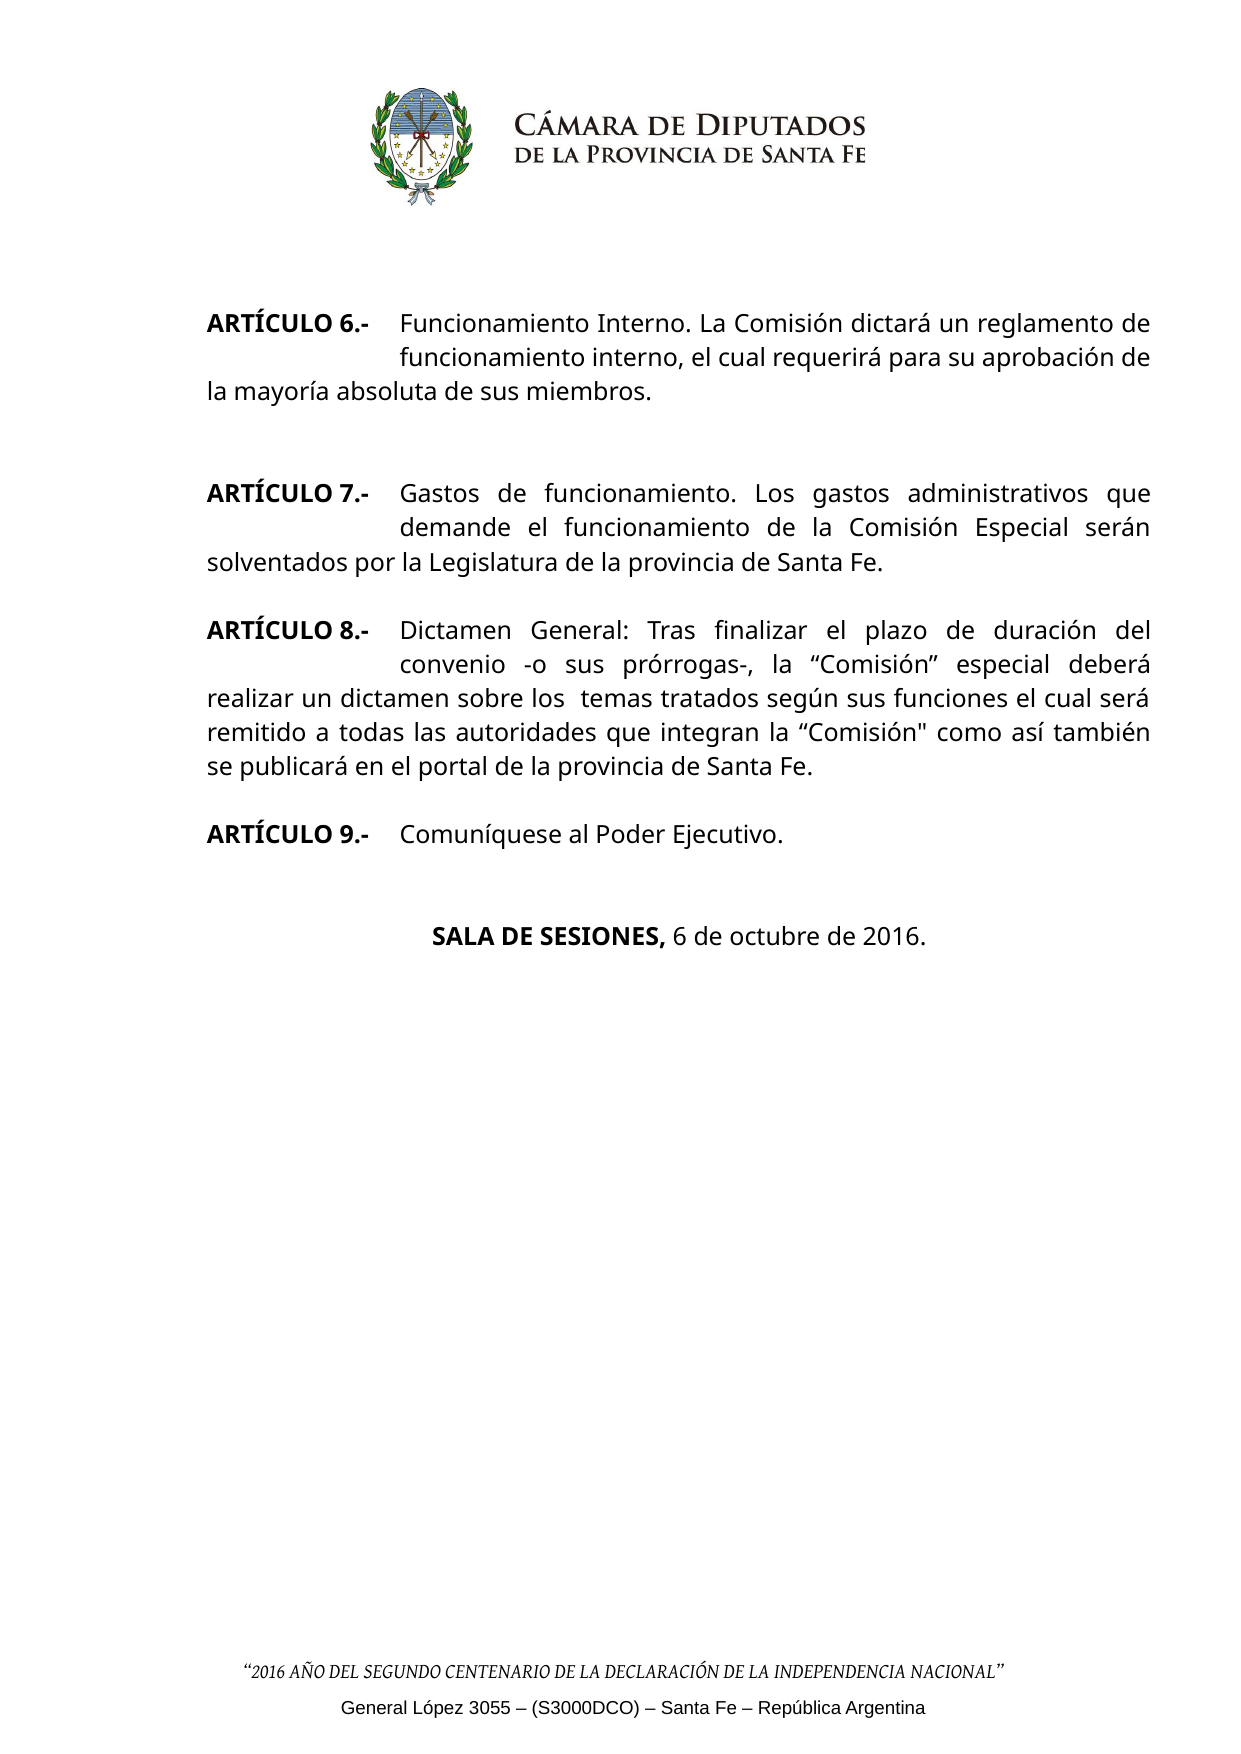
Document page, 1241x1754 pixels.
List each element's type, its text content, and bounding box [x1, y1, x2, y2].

table_header ARTÍCULO 9.- [207, 817, 399, 867]
text Funcionamiento Interno. La Comisión dictará un reglamento de funcionamiento interno, el cual requerirá para su aprobación de la mayoría absoluta de sus miembros. [207, 306, 1152, 408]
text Comuníquese al Poder Ejecutivo. [399, 817, 1152, 851]
text Gastos de funcionamiento. Los gastos administrativos que demande el funcionamiento de la Comisión Especial serán solventados por la Legislatura de la provincia de Santa Fe. [207, 476, 1152, 578]
picture [370, 88, 866, 210]
table_header ARTÍCULO 8.- [207, 612, 399, 663]
table_header ARTÍCULO 7.- [207, 476, 399, 526]
table_header ARTÍCULO 6.- [207, 306, 399, 356]
text SALA DE SESIONES, 6 de octubre de 2016. [207, 919, 1152, 953]
text Dictamen General: Tras ﬁnalizar el plazo de duración del convenio -o sus prórrogas-, la “Comisión” especial deberá realizar un dictamen sobre los temas tratados según sus funciones el cual será remitido a todas las autoridades que integran la “Comisión" como así también se publicará en el portal de la provincia de Santa Fe. [207, 612, 1152, 783]
